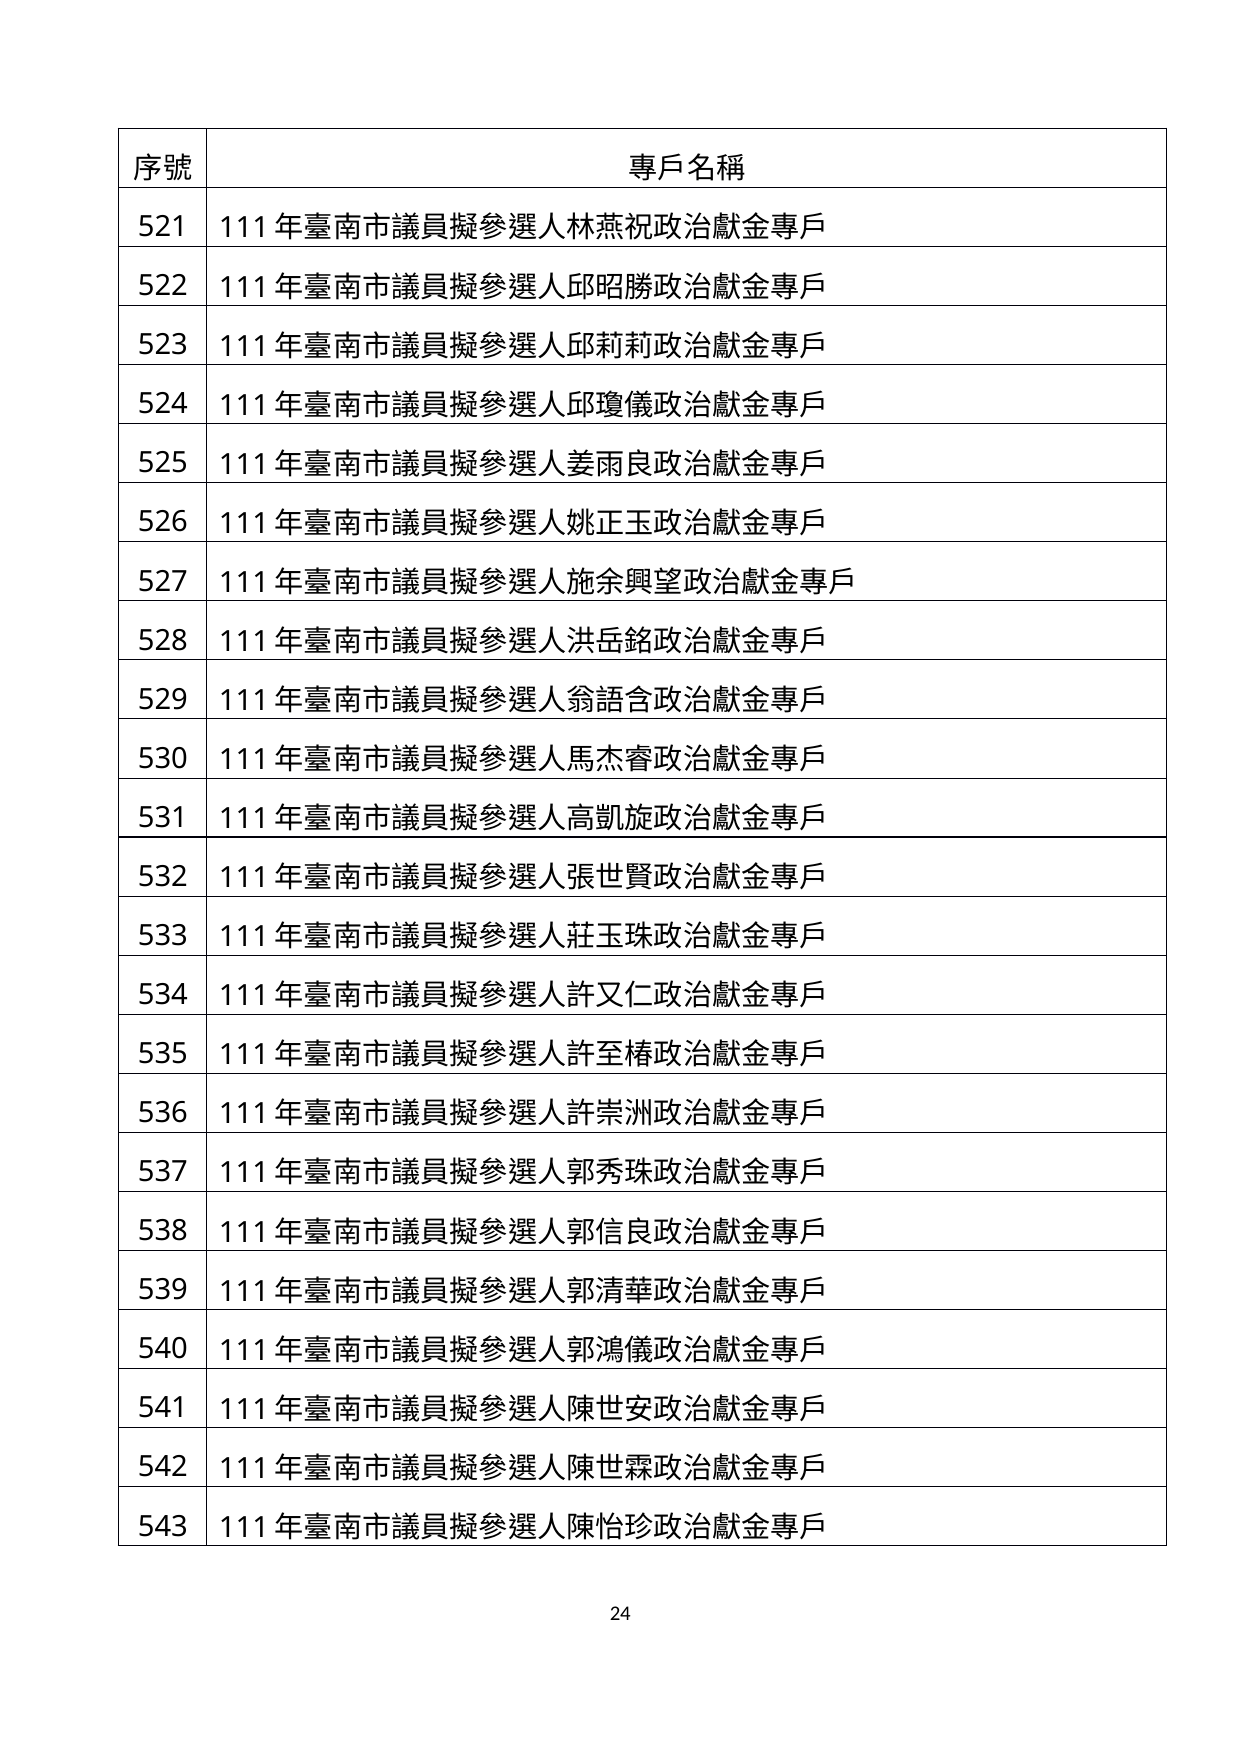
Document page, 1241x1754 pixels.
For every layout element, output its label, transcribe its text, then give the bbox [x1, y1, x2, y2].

table_cell 535 [119, 1015, 206, 1073]
table_cell 111年臺南市議員擬參選人施余興望政治獻金專戶 [207, 542, 1166, 600]
table_cell 532 [119, 838, 206, 896]
table_cell 111年臺南市議員擬參選人郭秀珠政治獻金專戶 [207, 1133, 1166, 1191]
table_cell 111年臺南市議員擬參選人姜雨良政治獻金專戶 [207, 424, 1166, 482]
table_cell 536 [119, 1074, 206, 1132]
table_cell 111年臺南市議員擬參選人洪岳銘政治獻金專戶 [207, 601, 1166, 659]
table_cell 111年臺南市議員擬參選人邱瓊儀政治獻金專戶 [207, 365, 1166, 423]
table_cell 111年臺南市議員擬參選人許又仁政治獻金專戶 [207, 956, 1166, 1014]
table_cell 537 [119, 1133, 206, 1191]
table_cell 111年臺南市議員擬參選人陳世霖政治獻金專戶 [207, 1428, 1166, 1486]
table_cell 542 [119, 1428, 206, 1486]
table_cell 524 [119, 365, 206, 423]
table_cell 111年臺南市議員擬參選人郭清華政治獻金專戶 [207, 1251, 1166, 1309]
table_cell 111年臺南市議員擬參選人邱昭勝政治獻金專戶 [207, 247, 1166, 305]
table_cell 111年臺南市議員擬參選人翁語含政治獻金專戶 [207, 660, 1166, 718]
table_cell 111年臺南市議員擬參選人許至椿政治獻金專戶 [207, 1015, 1166, 1073]
table_cell 523 [119, 306, 206, 364]
table_cell 534 [119, 956, 206, 1014]
table_cell 527 [119, 542, 206, 600]
table_cell 111年臺南市議員擬參選人馬杰睿政治獻金專戶 [207, 719, 1166, 777]
table_cell 531 [119, 779, 206, 836]
table_header 專戶名稱 [207, 129, 1166, 187]
table_cell 521 [119, 188, 206, 246]
table_cell 111年臺南市議員擬參選人張世賢政治獻金專戶 [207, 838, 1166, 896]
table_cell 526 [119, 483, 206, 541]
table_cell 522 [119, 247, 206, 305]
table_cell 111年臺南市議員擬參選人邱莉莉政治獻金專戶 [207, 306, 1166, 364]
table_cell 111年臺南市議員擬參選人高凱旋政治獻金專戶 [207, 779, 1166, 836]
table_cell 530 [119, 719, 206, 777]
table_cell 543 [119, 1487, 206, 1545]
table_cell 540 [119, 1310, 206, 1368]
table_cell 111年臺南市議員擬參選人林燕祝政治獻金專戶 [207, 188, 1166, 246]
table_cell 541 [119, 1369, 206, 1427]
table_cell 111年臺南市議員擬參選人姚正玉政治獻金專戶 [207, 483, 1166, 541]
table_cell 533 [119, 897, 206, 954]
table_cell 538 [119, 1192, 206, 1250]
table_cell 528 [119, 601, 206, 659]
table_cell 111年臺南市議員擬參選人陳世安政治獻金專戶 [207, 1369, 1166, 1427]
table_cell 539 [119, 1251, 206, 1309]
table_cell 111年臺南市議員擬參選人郭信良政治獻金專戶 [207, 1192, 1166, 1250]
table_cell 529 [119, 660, 206, 718]
table_cell 111年臺南市議員擬參選人郭鴻儀政治獻金專戶 [207, 1310, 1166, 1368]
table_cell 525 [119, 424, 206, 482]
table_cell 111年臺南市議員擬參選人陳怡珍政治獻金專戶 [207, 1487, 1166, 1545]
table_cell 111年臺南市議員擬參選人許崇洲政治獻金專戶 [207, 1074, 1166, 1132]
table_header 序號 [119, 129, 206, 187]
table_cell 111年臺南市議員擬參選人莊玉珠政治獻金專戶 [207, 897, 1166, 954]
